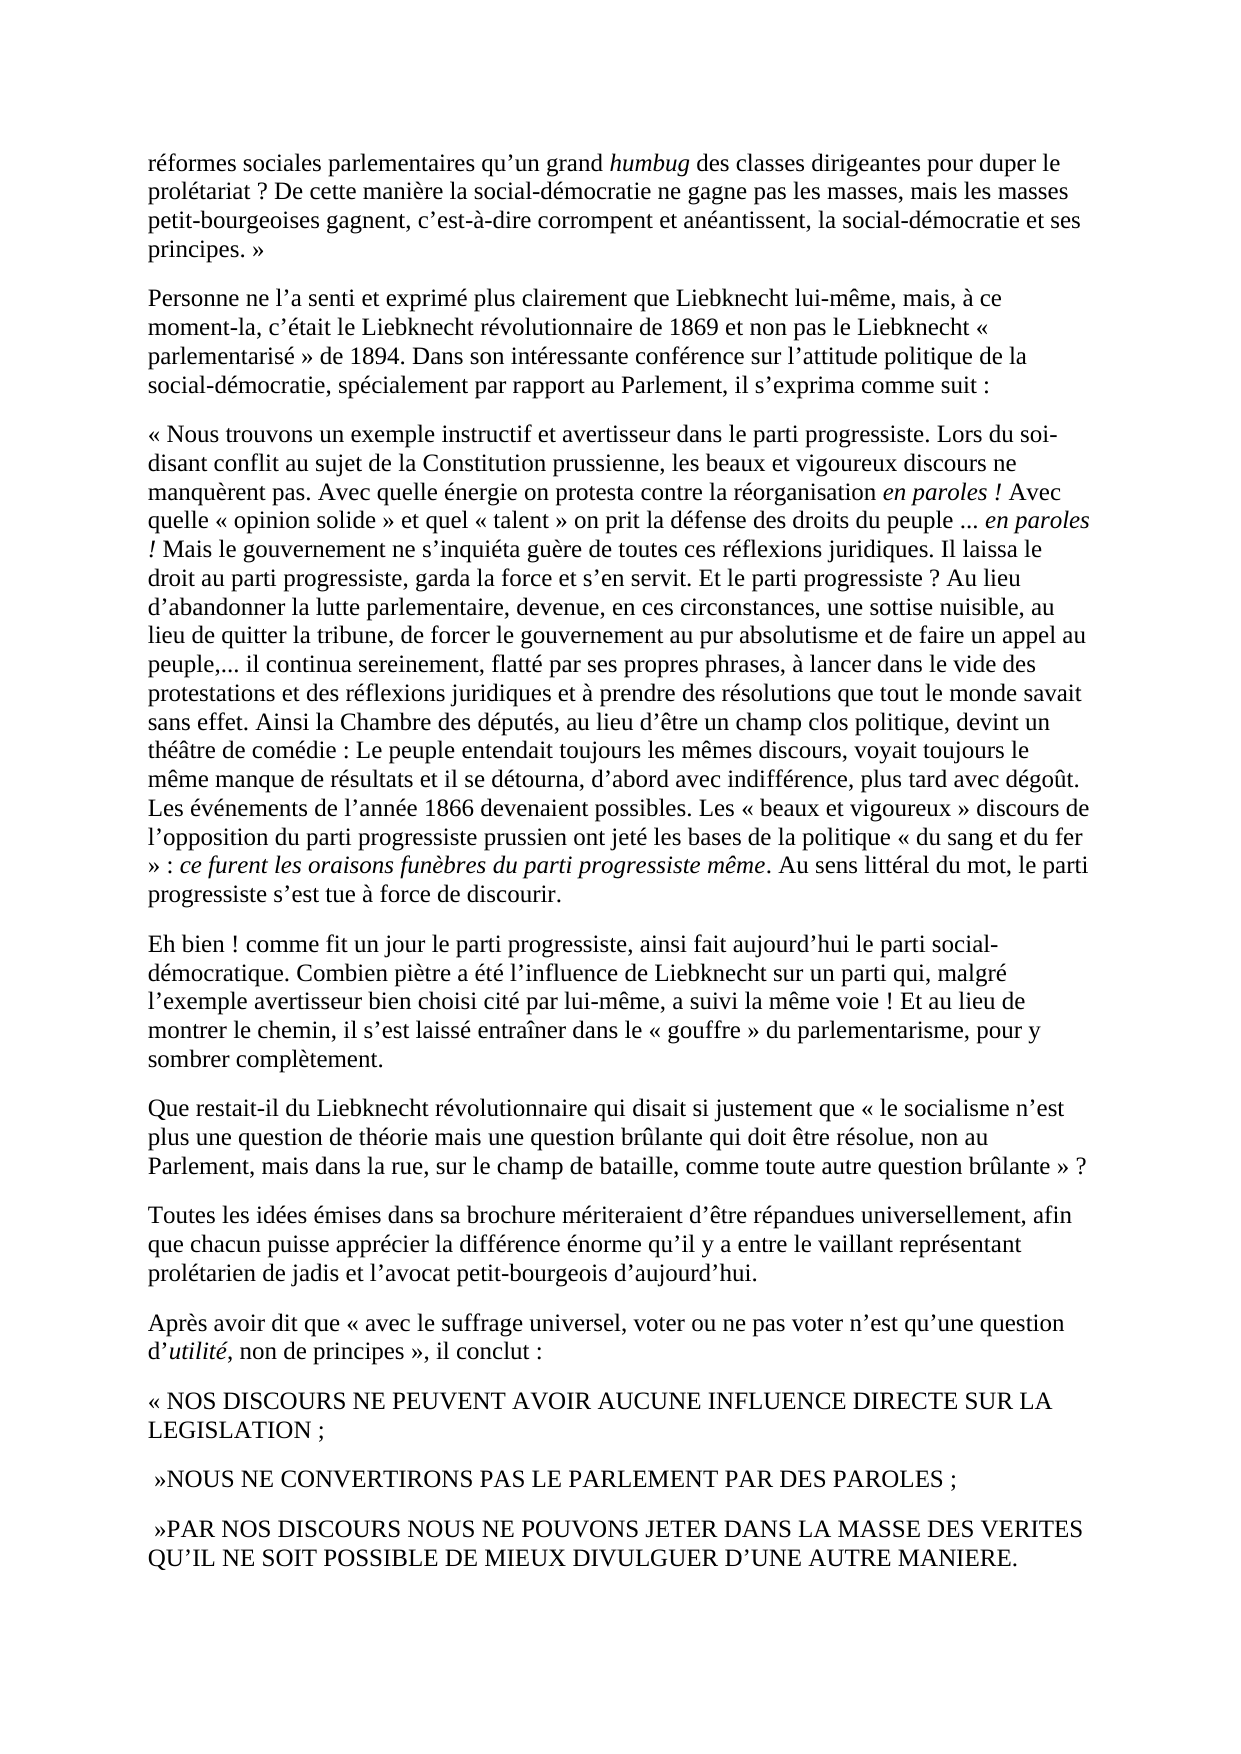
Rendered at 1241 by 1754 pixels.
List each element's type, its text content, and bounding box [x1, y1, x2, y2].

text « NOS DISCOURS NE PEUVENT AVOIR AUCUNE INFLUENCE DIRECTE SUR LA LEGISLATION ; [148, 1386, 1093, 1443]
text « Nous trouvons un exemple instructif et avertisseur dans le parti progressiste. Lors du soi-disant conflit au sujet de la Constitution prussienne, les beaux et vigoureux discours ne manquèrent pas. Avec quelle énergie on protesta contre la réorganisation en paroles ! Avec quelle « opinion solide » et quel « talent » on prit la défense des droits du peuple ... en paroles ! Mais le gouvernement ne s’inquiéta guère de toutes ces réflexions juridiques. Il laissa le droit au parti progressiste, garda la force et s’en servit. Et le parti progressiste ? Au lieu d’abandonner la lutte parlementaire, devenue, en ces circonstances, une sottise nuisible, au lieu de quitter la tribune, de forcer le gouvernement au pur absolutisme et de faire un appel au peuple,... il continua sereinement, flatté par ses propres phrases, à lancer dans le vide des protestations et des réflexions juridiques et à prendre des résolutions que tout le monde savait sans effet. Ainsi la Chambre des députés, au lieu d’être un champ clos politique, devint un théâtre de comédie : Le peuple entendait toujours les mêmes discours, voyait toujours le même manque de résultats et il se détourna, d’abord avec indifférence, plus tard avec dégoût. Les événements de l’année 1866 devenaient possibles. Les « beaux et vigoureux » discours de l’opposition du parti progressiste prussien ont jeté les bases de la politique « du sang et du fer » : ce furent les oraisons funèbres du parti progressiste même. Au sens littéral du mot, le parti progressiste s’est tue à force de discourir. [148, 419, 1093, 908]
text Après avoir dit que « avec le suffrage universel, voter ou ne pas voter n’est qu’une question d’utilité, non de principes », il conclut : [148, 1308, 1093, 1365]
text réformes sociales parlementaires qu’un grand humbug des classes dirigeantes pour duper le prolétariat ? De cette manière la social-démocratie ne gagne pas les masses, mais les masses petit-bourgeoises gagnent, c’est-à-dire corrompent et anéantissent, la social-démocratie et ses principes. » [148, 148, 1093, 263]
text Eh bien ! comme fit un jour le parti progressiste, ainsi fait aujourd’hui le parti social-démocratique. Combien piètre a été l’influence de Liebknecht sur un parti qui, malgré l’exemple avertisseur bien choisi cité par lui-même, a suivi la même voie ! Et au lieu de montrer le chemin, il s’est laissé entraîner dans le « gouffre » du parlementarisme, pour y sombrer complètement. [148, 929, 1093, 1073]
text Toutes les idées émises dans sa brochure mériteraient d’être répandues universellement, afin que chacun puisse apprécier la différence énorme qu’il y a entre le vaillant représentant prolétarien de jadis et l’avocat petit-bourgeois d’aujourd’hui. [148, 1201, 1093, 1287]
text Personne ne l’a senti et exprimé plus clairement que Liebknecht lui-même, mais, à ce moment-la, c’était le Liebknecht révolutionnaire de 1869 et non pas le Liebknecht « parlementarisé » de 1894. Dans son intéressante conférence sur l’attitude politique de la social-démocratie, spécialement par rapport au Parlement, il s’exprima comme suit : [148, 283, 1093, 398]
text »PAR NOS DISCOURS NOUS NE POUVONS JETER DANS LA MASSE DES VERITES QU’IL NE SOIT POSSIBLE DE MIEUX DIVULGUER D’UNE AUTRE MANIERE. [148, 1514, 1093, 1571]
text Que restait-il du Liebknecht révolutionnaire qui disait si justement que « le socialisme n’est plus une question de théorie mais une question brûlante qui doit être résolue, non au Parlement, mais dans la rue, sur le champ de bataille, comme toute autre question brûlante » ? [148, 1093, 1093, 1180]
text »NOUS NE CONVERTIRONS PAS LE PARLEMENT PAR DES PAROLES ; [148, 1464, 1093, 1493]
